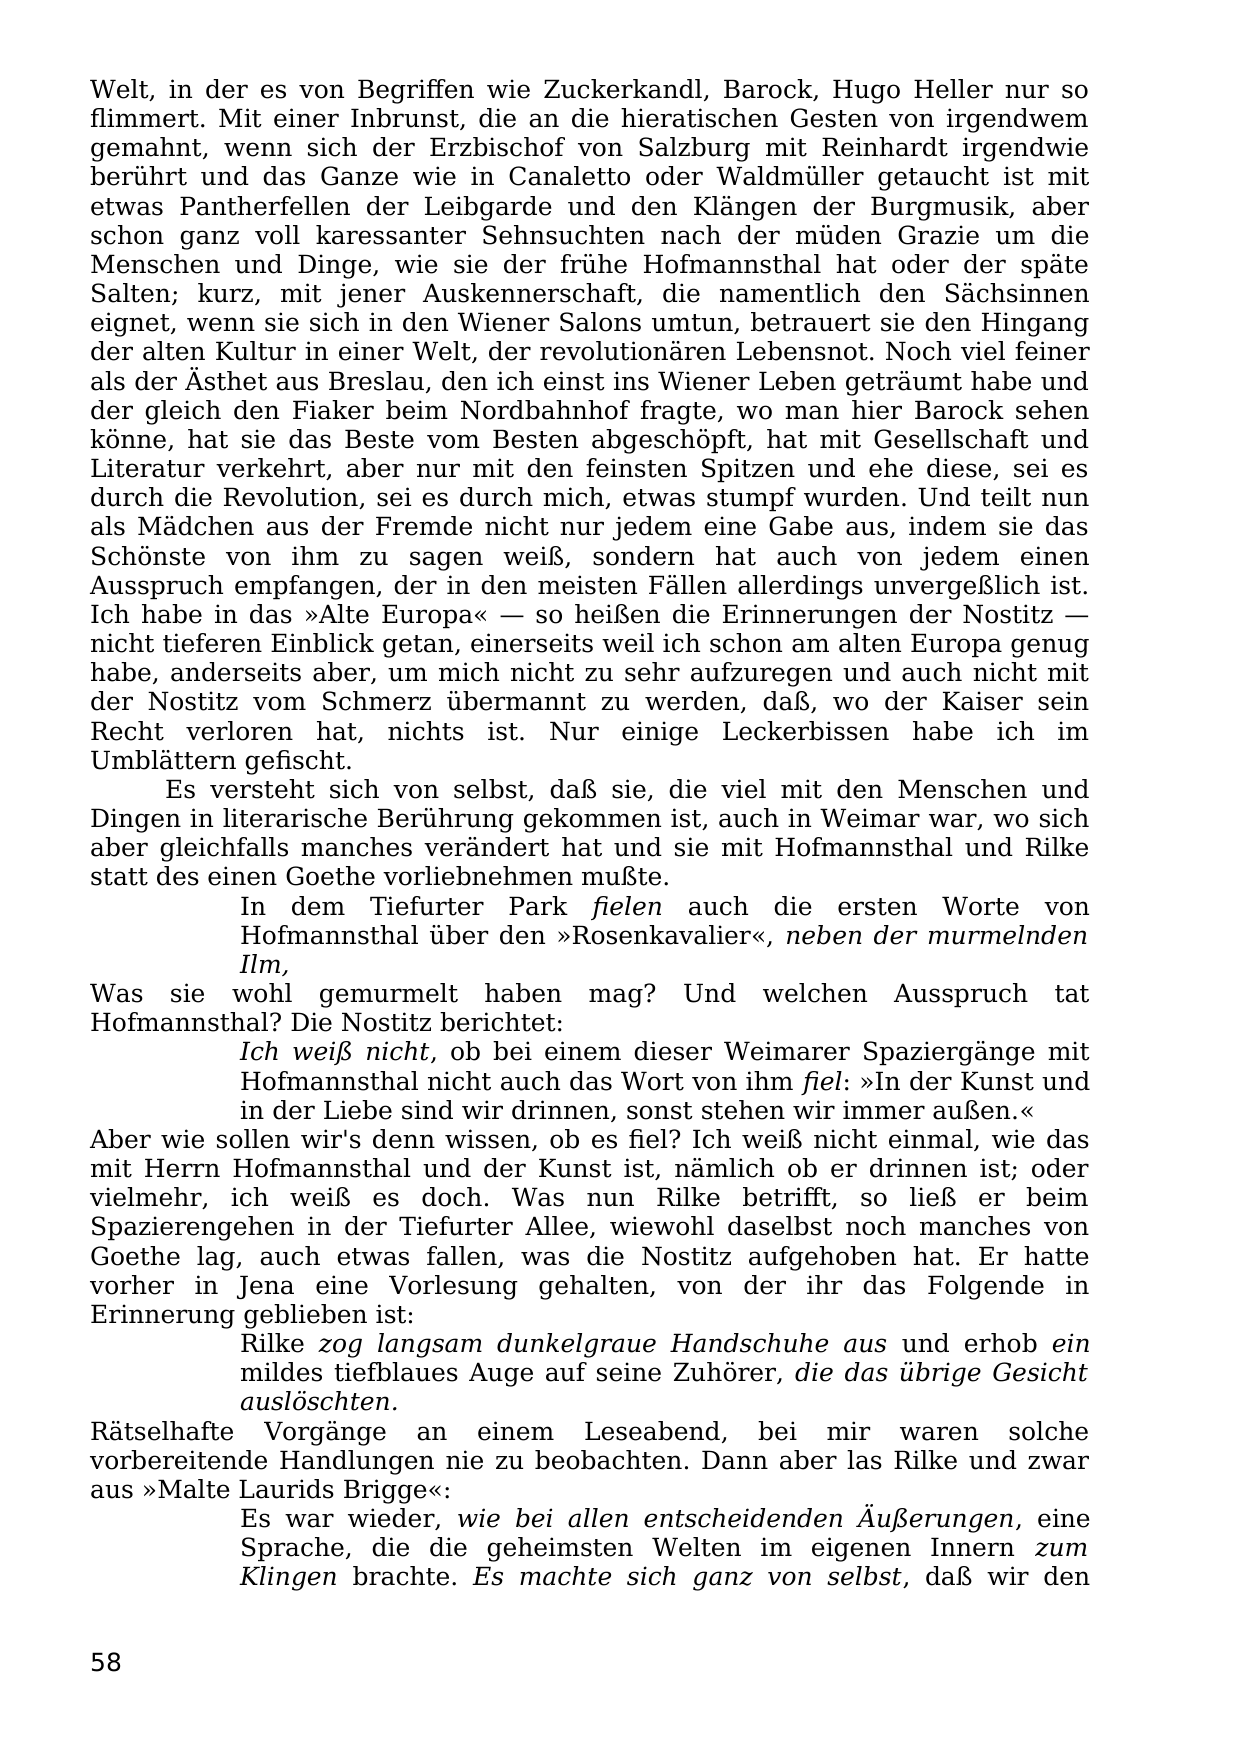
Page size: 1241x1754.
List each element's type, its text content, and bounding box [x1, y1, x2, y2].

text Aber wie sollen wir's denn wissen, ob es fiel? Ich weiß nicht einmal, wie das mit Herrn Hofmannsthal und der Kunst ist, nämlich ob er drinnen ist; oder vielmehr, ich weiß es doch. Was nun Rilke betrifft, so ließ er beim Spazierengehen in der Tiefurter Allee, wiewohl daselbst noch manches von Goethe lag, auch etwas fallen, was die Nostitz aufgehoben hat. Er hatte vorher in Jena eine Vorlesung gehalten, von der ihr das Folgende in Erinnerung geblieben ist: [90, 1125, 1091, 1329]
text In dem Tiefurter Park fielen auch die ersten Worte von Hofmannsthal über den »Rosenkavalier«, neben der murmelnden Ilm, [240, 892, 1091, 979]
text Es versteht sich von selbst, daß sie, die viel mit den Menschen und Dingen in literarische Berührung gekommen ist, auch in Weimar war, wo sich aber gleichfalls manches verändert hat und sie mit Hofmannsthal und Rilke statt des einen Goethe vorliebnehmen mußte. [90, 775, 1091, 892]
text Ich weiß nicht, ob bei einem dieser Weimarer Spaziergänge mit Hofmannsthal nicht auch das Wort von ihm fiel: »In der Kunst und in der Liebe sind wir drinnen, sonst stehen wir immer außen.« [240, 1037, 1091, 1125]
text Es war wieder, wie bei allen entscheidenden Äußerungen, eine Sprache, die die geheimsten Welten im eigenen Innern zum Klingen brachte. Es machte sich ganz von selbst, daß wir den [240, 1504, 1091, 1592]
text Welt, in der es von Begriffen wie Zuckerkandl, Barock, Hugo Heller nur so flimmert. Mit einer Inbrunst, die an die hieratischen Gesten von irgendwem gemahnt, wenn sich der Erzbischof von Salzburg mit Reinhardt irgendwie berührt und das Ganze wie in Canaletto oder Waldmüller getaucht ist mit etwas Pantherfellen der Leibgarde und den Klängen der Burgmusik, aber schon ganz voll karessanter Sehnsuchten nach der müden Grazie um die Menschen und Dinge, wie sie der frühe Hofmannsthal hat oder der späte Salten; kurz, mit jener Auskennerschaft, die namentlich den Sächsinnen eignet, wenn sie sich in den Wiener Salons umtun, betrauert sie den Hingang der alten Kultur in einer Welt, der revolutionären Lebensnot. Noch viel feiner als der Ästhet aus Breslau, den ich einst ins Wiener Leben geträumt habe und der gleich den Fiaker beim Nordbahnhof fragte, wo man hier Barock sehen könne, hat sie das Beste vom Besten abgeschöpft, hat mit Gesellschaft und Literatur verkehrt, aber nur mit den feinsten Spitzen und ehe diese, sei es durch die Revolution, sei es durch mich, etwas stumpf wurden. Und teilt nun als Mädchen aus der Fremde nicht nur jedem eine Gabe aus, indem sie das Schönste von ihm zu sagen weiß, sondern hat auch von jedem einen Ausspruch empfangen, der in den meisten Fällen allerdings unvergeßlich ist. Ich habe in das »Alte Europa« — so heißen die Erinnerungen der Nostitz — nicht tieferen Einblick getan, einerseits weil ich schon am alten Europa genug habe, anderseits aber, um mich nicht zu sehr aufzuregen und auch nicht mit der Nostitz vom Schmerz übermannt zu werden, daß, wo der Kaiser sein Recht verloren hat, nichts ist. Nur einige Leckerbissen habe ich im Umblättern gefischt. [90, 75, 1091, 775]
text Was sie wohl gemurmelt haben mag? Und welchen Ausspruch tat Hofmannsthal? Die Nostitz berichtet: [90, 979, 1091, 1037]
text Rätselhafte Vorgänge an einem Leseabend, bei mir waren solche vorbereitende Handlungen nie zu beobachten. Dann aber las Rilke und zwar aus »Malte Laurids Brigge«: [90, 1417, 1091, 1504]
text Rilke zog langsam dunkelgraue Handschuhe aus und erhob ein mildes tiefblaues Auge auf seine Zuhörer, die das übrige Gesicht auslöschten. [240, 1329, 1091, 1417]
